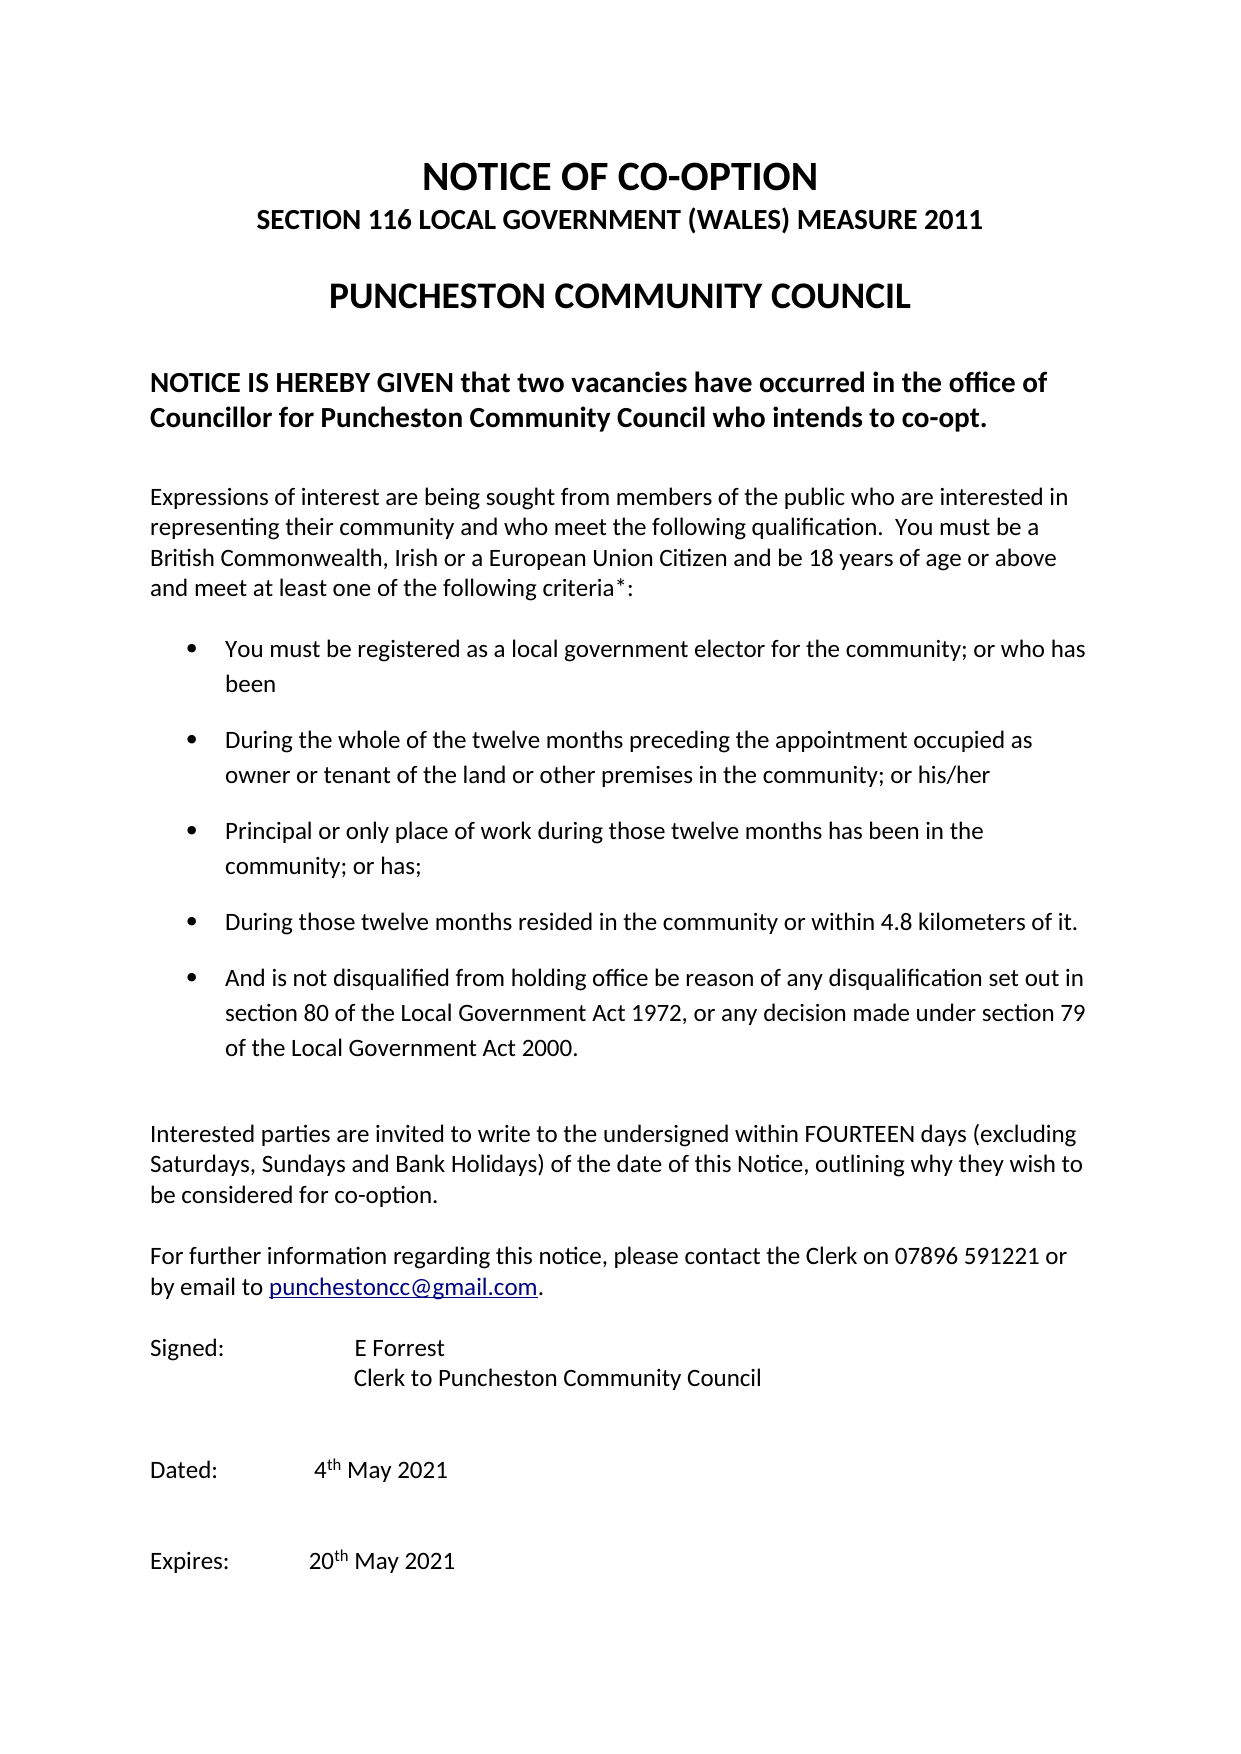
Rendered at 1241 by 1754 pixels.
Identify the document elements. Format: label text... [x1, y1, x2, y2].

text NOTICE IS HEREBY GIVEN that two vacancies have occurred in the office of Councillor for Puncheston Community Council who intends to co-opt. [150, 364, 1090, 435]
list You must be registered as a local government elector for the community; or who has been [187, 633, 1090, 699]
text NOTICE OF CO-OPTION [150, 150, 1090, 201]
text Dated: 4th May 2021 [150, 1454, 1090, 1484]
text SECTION 116 LOCAL GOVERNMENT (WALES) MEASURE 2011 [150, 201, 1090, 236]
list During the whole of the twelve months preceding the appointment occupied as owner or tenant of the land or other premises in the community; or his/her [187, 724, 1090, 790]
text Signed: E Forrest [150, 1332, 1090, 1362]
text Expires: 20th May 2021 [150, 1545, 1090, 1576]
list Principal or only place of work during those twelve months has been in the community; or has; [187, 815, 1090, 881]
list And is not disqualified from holding office be reason of any disqualification set out in section 80 of the Local Government Act 1972, or any decision made under section 79 of the Local Government Act 2000. [187, 962, 1090, 1062]
text Expressions of interest are being sought from members of the public who are interested in representing their community and who meet the following qualification. You must be a British Commonwealth, Irish or a European Union Citizen and be 18 years of age or above and meet at least one of the following criteria*: [150, 481, 1090, 603]
text For further information regarding this notice, please contact the Clerk on 07896 591221 or by email to punchestoncc@gmail.com. [150, 1240, 1090, 1301]
text Interested parties are invited to write to the undersigned within FOURTEEN days (excluding Saturdays, Sundays and Bank Holidays) of the date of this Notice, outlining why they wish to be considered for co-option. [150, 1118, 1090, 1210]
list During those twelve months resided in the community or within 4.8 kilometers of it. [187, 906, 1090, 936]
text Clerk to Puncheston Community Council [150, 1362, 1090, 1393]
text PUNCHESTON COMMUNITY COUNCIL [150, 272, 1090, 318]
